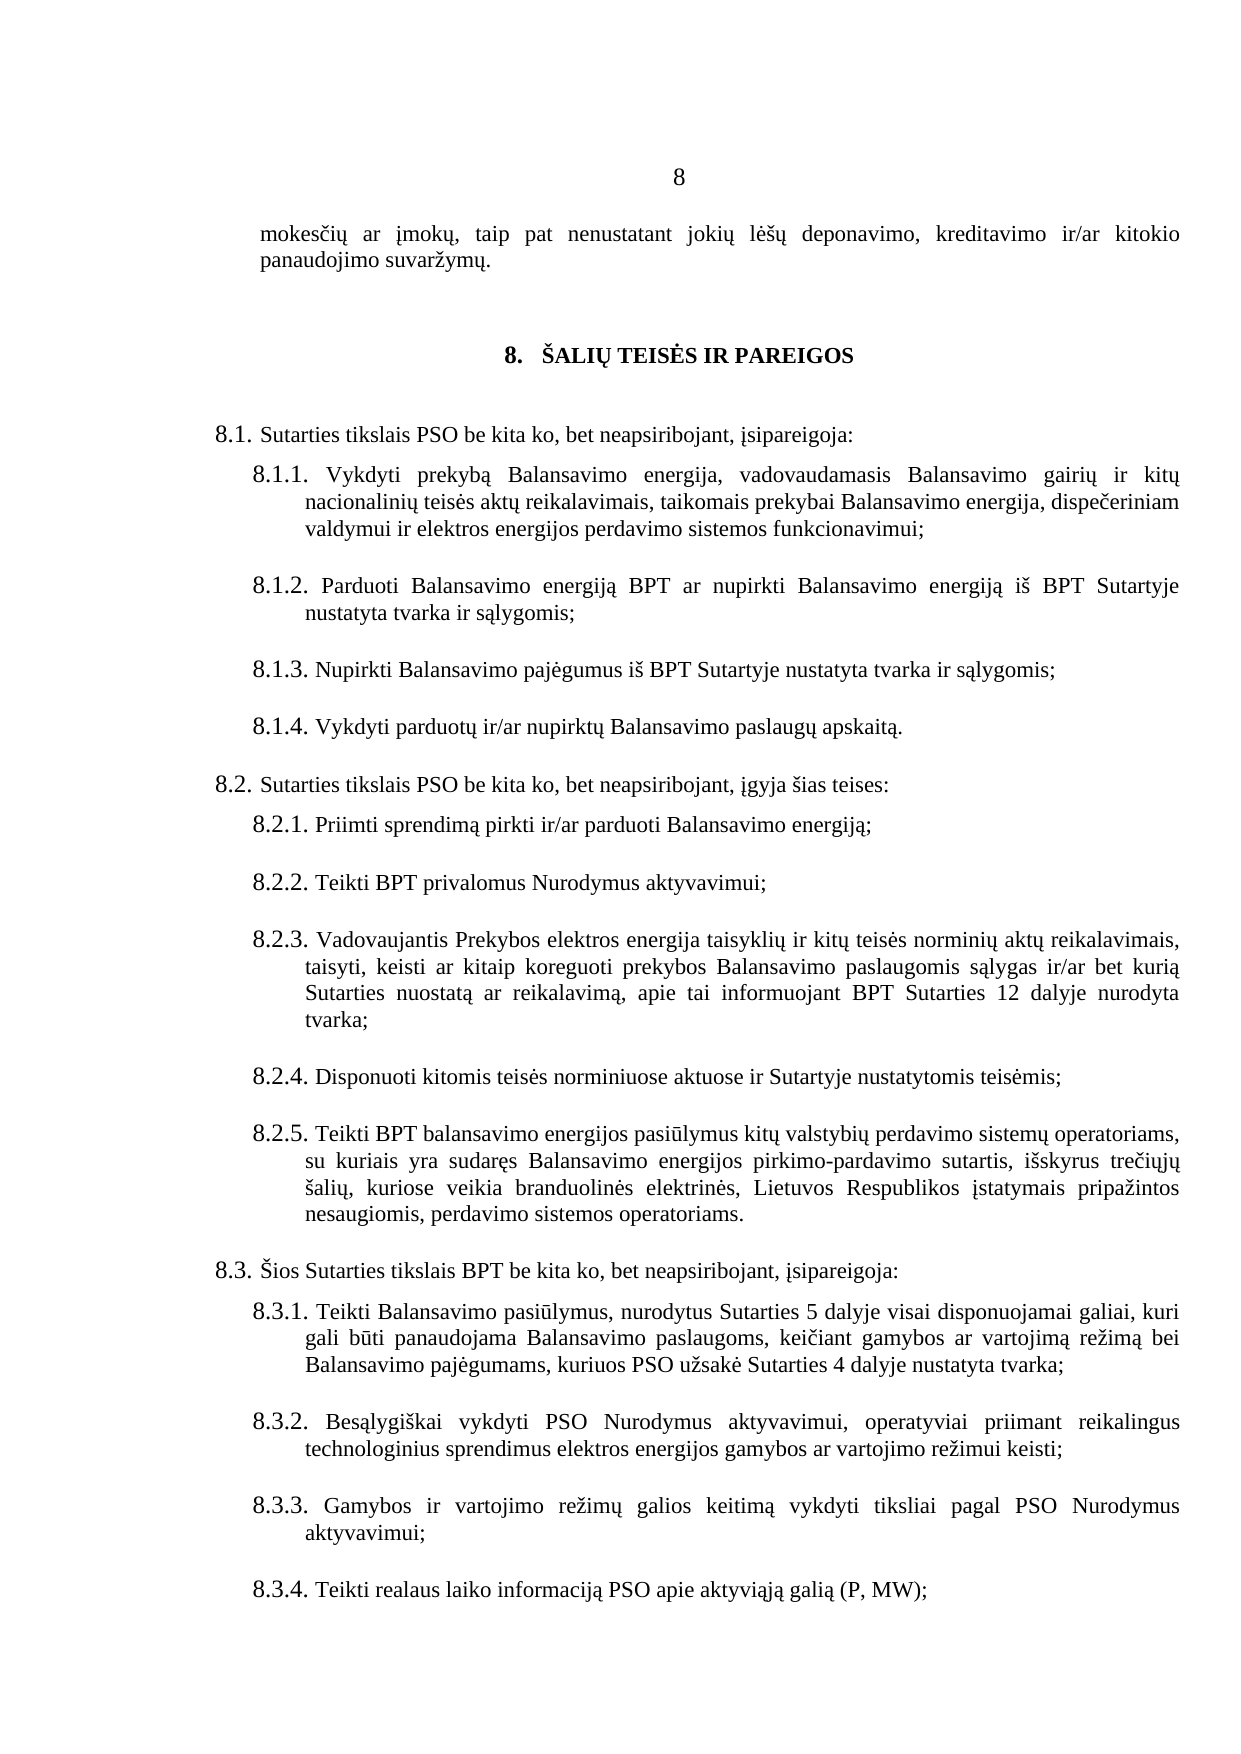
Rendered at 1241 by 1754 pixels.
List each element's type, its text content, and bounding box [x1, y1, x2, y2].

text 8.3.4. Teikti realaus laiko informaciją PSO apie aktyviąją galią (P, MW); [252, 1574, 1181, 1602]
text 8.3.2. Besąlygiškai vykdyti PSO Nurodymus aktyvavimui, operatyviai priimant reikalingus technologinius sprendimus elektros energijos gamybos ar vartojimo režimui keisti; [252, 1406, 1181, 1461]
text 8.3.1. Teikti Balansavimo pasiūlymus, nurodytus Sutarties 5 dalyje visai disponuojamai galiai, kuri gali būti panaudojama Balansavimo paslaugoms, keičiant gamybos ar vartojimą režimą bei Balansavimo pajėgumams, kuriuos PSO užsakė Sutarties 4 dalyje nustatyta tvarka; [252, 1296, 1181, 1377]
text 8.2.3. Vadovaujantis Prekybos elektros energija taisyklių ir kitų teisės norminių aktų reikalavimais, taisyti, keisti ar kitaip koreguoti prekybos Balansavimo paslaugomis sąlygas ir/ar bet kurią Sutarties nuostatą ar reikalavimą, apie tai informuojant BPT Sutarties 12 dalyje nurodyta tvarka; [252, 924, 1181, 1032]
text 8.2. Sutarties tikslais PSO be kita ko, bet neapsiribojant, įgyja šias teises: [215, 769, 1181, 797]
text 8.1.4. Vykdyti parduotų ir/ar nupirktų Balansavimo paslaugų apskaitą. [252, 711, 1181, 740]
text 8.1.3. Nupirkti Balansavimo pajėgumus iš BPT Sutartyje nustatyta tvarka ir sąlygomis; [252, 654, 1181, 682]
text 8.1. Sutarties tikslais PSO be kita ko, bet neapsiribojant, įsipareigoja: [215, 419, 1181, 448]
text 8.1.2. Parduoti Balansavimo energiją BPT ar nupirkti Balansavimo energiją iš BPT Sutartyje nustatyta tvarka ir sąlygomis; [252, 570, 1181, 625]
text 8. ŠALIŲ TEISĖS IR PAREIGOS [177, 340, 1181, 368]
text 8.2.2. Teikti BPT privalomus Nurodymus aktyvavimui; [252, 867, 1181, 896]
text 8.1.1. Vykdyti prekybą Balansavimo energija, vadovaudamasis Balansavimo gairių ir kitų nacionalinių teisės aktų reikalavimais, taikomais prekybai Balansavimo energija, dispečeriniam valdymui ir elektros energijos perdavimo sistemos funkcionavimui; [252, 459, 1181, 541]
text 8.2.1. Priimti sprendimą pirkti ir/ar parduoti Balansavimo energiją; [252, 809, 1181, 838]
text 8.2.4. Disponuoti kitomis teisės norminiuose aktuose ir Sutartyje nustatytomis teisėmis; [252, 1061, 1181, 1090]
text 8.3. Šios Sutarties tikslais BPT be kita ko, bet neapsiribojant, įsipareigoja: [215, 1255, 1181, 1284]
text 8.3.3. Gamybos ir vartojimo režimų galios keitimą vykdyti tiksliai pagal PSO Nurodymus aktyvavimui; [252, 1490, 1181, 1545]
text mokesčių ar įmokų, taip pat nenustatant jokių lėšų deponavimo, kreditavimo ir/ar kitokio panaudojimo suvaržymų. [215, 220, 1181, 273]
text 8.2.5. Teikti BPT balansavimo energijos pasiūlymus kitų valstybių perdavimo sistemų operatoriams, su kuriais yra sudaręs Balansavimo energijos pirkimo-pardavimo sutartis, išskyrus trečiųjų šalių, kuriose veikia branduolinės elektrinės, Lietuvos Respublikos įstatymais pripažintos nesaugiomis, perdavimo sistemos operatoriams. [252, 1118, 1181, 1226]
